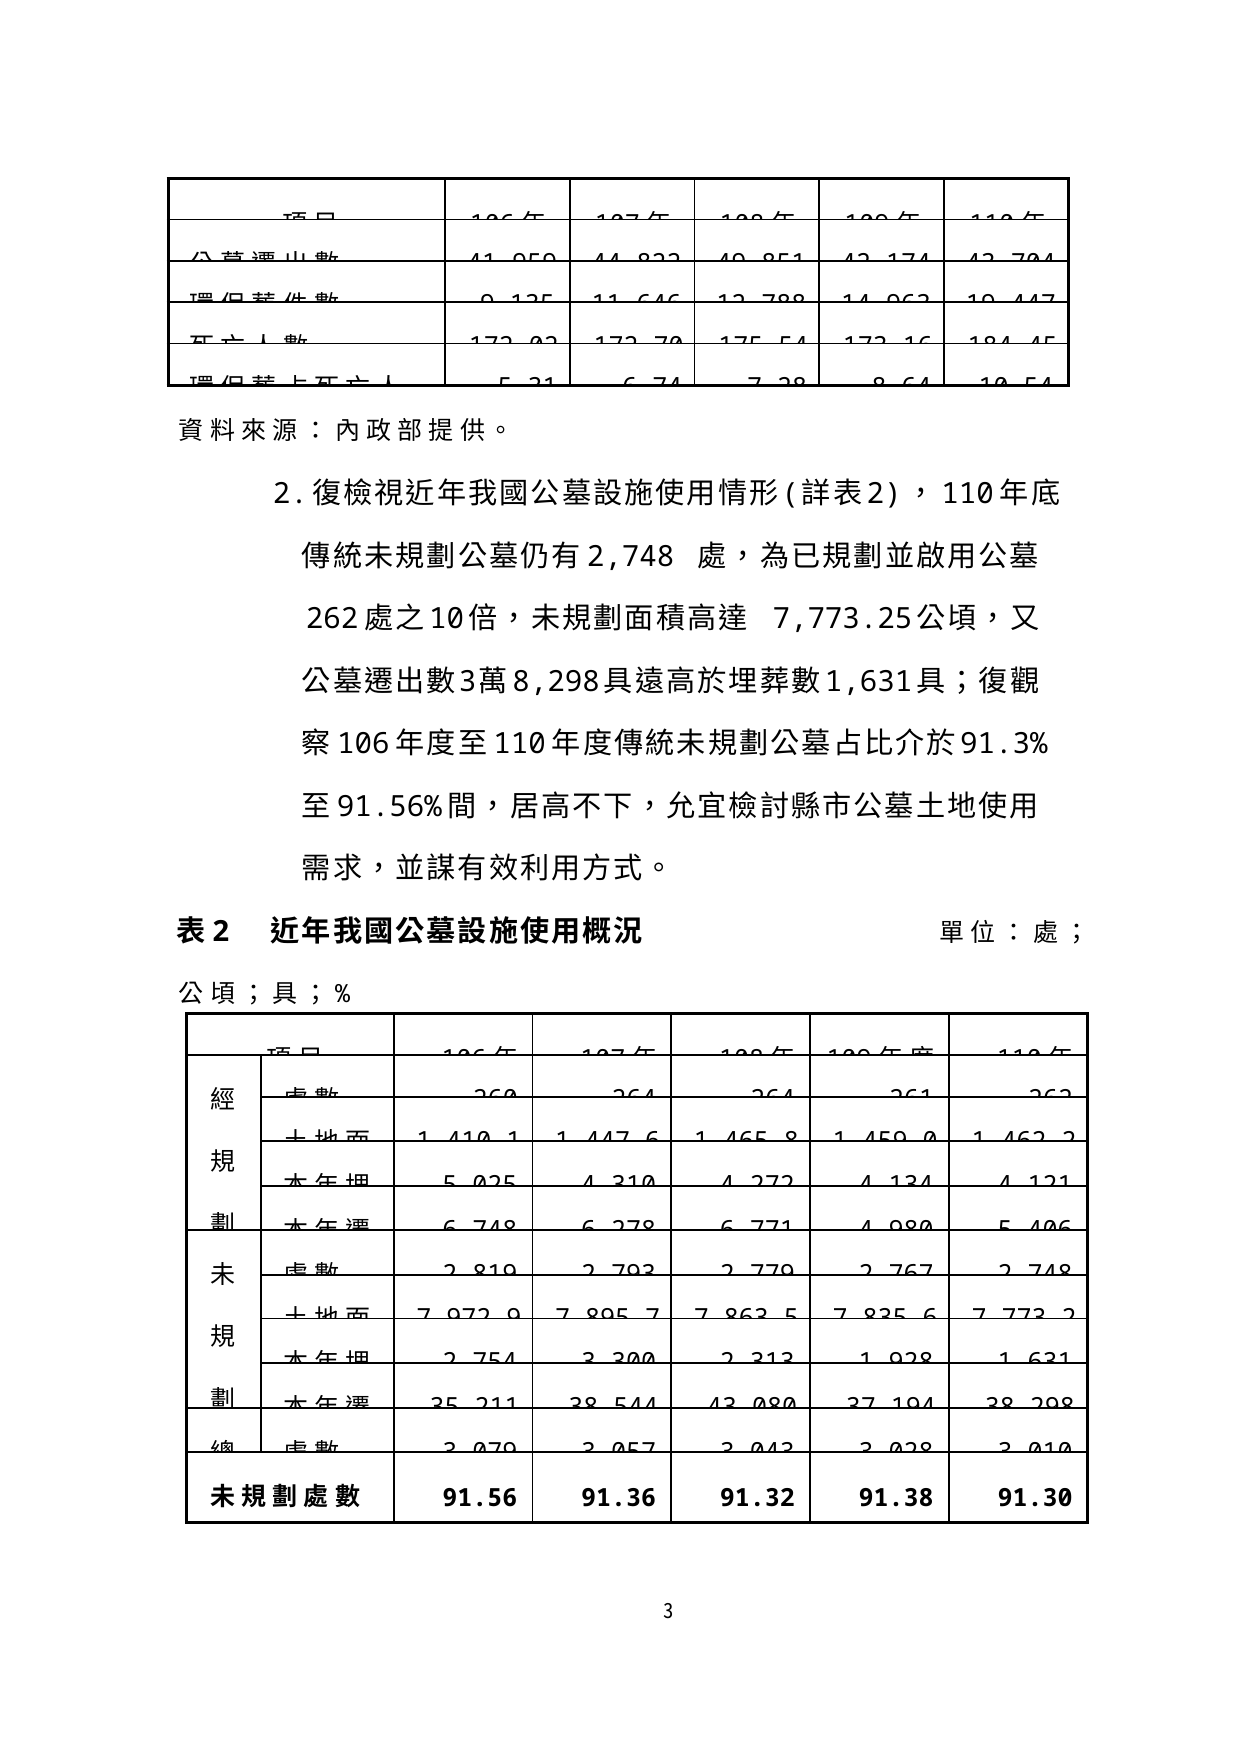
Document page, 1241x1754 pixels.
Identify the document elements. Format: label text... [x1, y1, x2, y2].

table_cell 環保葬件數 [170, 262, 444, 301]
table_cell 264 [672, 1056, 809, 1096]
table_cell 172,028 [446, 303, 569, 343]
table_cell 175,546 [695, 303, 818, 343]
table_cell 3,043 [672, 1409, 809, 1451]
table_cell 5,025 [395, 1142, 532, 1185]
table_cell 公墓遷出數 [170, 220, 444, 260]
table_cell 7,972.93 [395, 1276, 532, 1318]
table_cell 6,771 [672, 1187, 809, 1229]
table_header 109年度 [811, 1015, 948, 1054]
table_cell 38,298 [950, 1364, 1086, 1407]
table_cell 9,135 [446, 262, 569, 301]
table_cell 4,121 [950, 1142, 1086, 1185]
table_header 107年度 [571, 180, 694, 218]
table_cell 死亡人數 [170, 303, 444, 343]
table_cell 173,162 [820, 303, 943, 343]
table_cell 5,406 [950, 1187, 1086, 1229]
table_cell 12,788 [695, 262, 818, 301]
table_cell 本年埋葬數 [262, 1142, 393, 1185]
table_cell 261 [811, 1056, 948, 1096]
table_cell 8.64 [820, 344, 943, 384]
table_cell 本年埋葬數 [262, 1319, 393, 1362]
table_header 項目 [319, 214, 332, 218]
table_cell 未規劃者 [188, 1231, 260, 1407]
table_cell 2,754 [395, 1319, 532, 1362]
table_cell 未規劃處數占比(A)/(B) [188, 1453, 393, 1521]
table_cell 42,174 [820, 220, 943, 260]
table_cell 14,963 [820, 262, 943, 301]
table_cell 1,410.10 [395, 1098, 532, 1140]
table_cell 本年遷出數 [262, 1187, 393, 1229]
text 2.復檢視近年我國公墓設施使用情形(詳表2)，110年底傳統未規劃公墓仍有2,748 處，為已規劃並啟用公墓262處之10倍，未規劃面積高達 7,773.25公頃，又公墓遷出數3萬8,298具遠高於埋葬數1,631具；復觀察106年度至110年度傳統未規劃公墓占比介於91.3%至91.56%間，居高不下，允宜檢討縣市公墓土地使用需求，並謀有效利用方式。 [264, 449, 1061, 887]
table_cell 11,646 [571, 262, 694, 301]
table_header 106年度 [446, 180, 569, 218]
table_cell 10.54 [945, 344, 1067, 384]
table_cell 7.28 [695, 344, 818, 384]
table_cell 7,835.66 [811, 1276, 948, 1318]
table_cell 3,057 [533, 1409, 670, 1451]
table_cell 7,863.51 [672, 1276, 809, 1318]
table_header 110年度 [945, 180, 1067, 218]
table_cell 44,822 [571, 220, 694, 260]
table_cell 2,767 [811, 1231, 948, 1274]
table_header 109年度 [820, 180, 943, 218]
table_cell 2,748 [950, 1231, 1086, 1274]
table_cell 184,457 [945, 303, 1067, 343]
table_cell 264 [533, 1056, 670, 1096]
table_cell 49,851 [695, 220, 818, 260]
table_cell 260 [395, 1056, 532, 1096]
table_cell 4,134 [811, 1142, 948, 1185]
table_cell 2,779 [672, 1231, 809, 1274]
table_cell 38,544 [533, 1364, 670, 1407]
table_cell 3,079 [395, 1409, 532, 1451]
table_cell 35,211 [395, 1364, 532, 1407]
table_cell 3,028 [811, 1409, 948, 1451]
table_header 107年度 [533, 1015, 670, 1054]
table_cell 環保葬占死亡人數比率 [170, 344, 444, 384]
table_cell 1,928 [811, 1319, 948, 1362]
table_header 108年度 [695, 180, 818, 218]
table_cell 經規劃並啟用者 [188, 1056, 260, 1229]
text 表2 近年我國公墓設施使用概況 單位：處；公頃；具；% [176, 887, 1072, 1012]
table_cell 5.31 [446, 344, 569, 384]
table_cell 4,980 [811, 1187, 948, 1229]
table_cell 7,895.76 [533, 1276, 670, 1318]
table_cell 1,462.20 [950, 1098, 1086, 1140]
table_cell 262 [950, 1056, 1086, 1096]
table_cell 91.36 [533, 1453, 670, 1521]
table_cell 43,080 [672, 1364, 809, 1407]
table_cell 總計 [188, 1409, 260, 1451]
table_header 項目 [188, 1015, 393, 1054]
table_cell 2,819 [395, 1231, 532, 1274]
table_cell 土地面積 [262, 1098, 393, 1140]
table_cell 91.30 [950, 1453, 1086, 1521]
table_cell 處數(A) [262, 1231, 393, 1274]
table_cell 本年遷出數 [262, 1364, 393, 1407]
table_cell 6,278 [533, 1187, 670, 1229]
table_cell 2,313 [672, 1319, 809, 1362]
table_cell 3,300 [533, 1319, 670, 1362]
table_header 106年度 [395, 1015, 532, 1054]
table_cell 3,010 [950, 1409, 1086, 1451]
table_header 項目 [170, 180, 444, 218]
text 資料來源：內政部提供。 [161, 387, 1061, 449]
table_cell 19,447 [945, 262, 1067, 301]
table_cell 1,631 [950, 1319, 1086, 1362]
table_cell 2,793 [533, 1231, 670, 1274]
table_cell 43,704 [945, 220, 1067, 260]
table_header 項目 [304, 1049, 317, 1053]
table_cell 91.32 [672, 1453, 809, 1521]
table_cell 1,465.87 [672, 1098, 809, 1140]
table_cell 1,447.69 [533, 1098, 670, 1140]
table_cell 7,773.25 [950, 1276, 1086, 1318]
table_cell 37,194 [811, 1364, 948, 1407]
table_cell 處數(B) [262, 1409, 393, 1451]
table_cell 處數 [262, 1056, 393, 1096]
table_header 110年度 [950, 1015, 1086, 1054]
table_cell 6.74 [571, 344, 694, 384]
table_cell 4,272 [672, 1142, 809, 1185]
table_cell 4,310 [533, 1142, 670, 1185]
table_cell 172,700 [571, 303, 694, 343]
table_cell 41,959 [446, 220, 569, 260]
table_header 108年度 [672, 1015, 809, 1054]
table_cell 91.56 [395, 1453, 532, 1521]
table_cell 1,459.08 [811, 1098, 948, 1140]
table_cell 91.38 [811, 1453, 948, 1521]
table_cell 土地面積 [262, 1276, 393, 1318]
table_cell 6,748 [395, 1187, 532, 1229]
